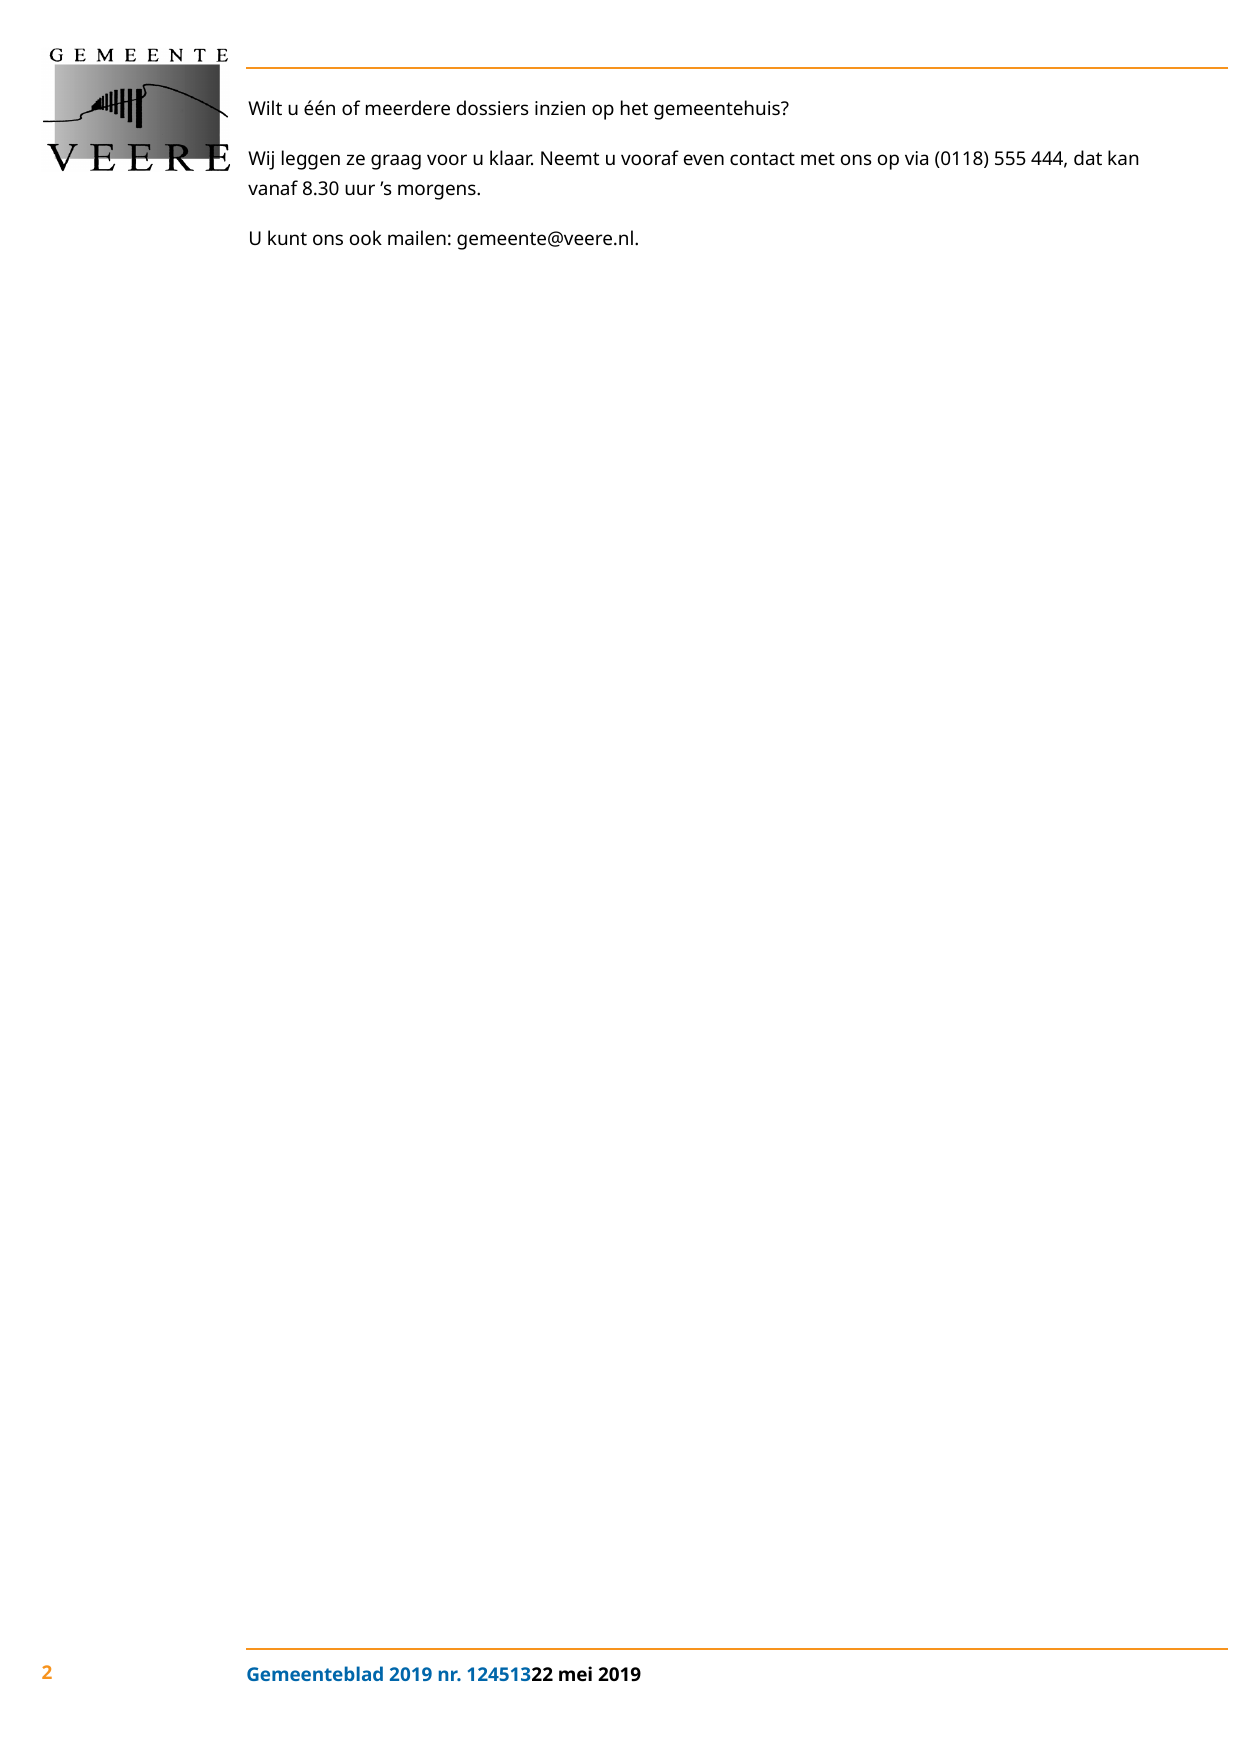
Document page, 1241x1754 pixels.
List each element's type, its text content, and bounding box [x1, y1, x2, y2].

text U kunt ons ook mailen: gemeente@veere.nl. [248, 225, 1152, 251]
text Wilt u één of meerdere dossiers inzien op het gemeentehuis? [248, 95, 1152, 121]
text Wij leggen ze graag voor u klaar. Neemt u vooraf even contact met ons op via (0118) 555 444, dat kan vanaf 8.30 uur ’s morgens. [248, 145, 1152, 201]
picture [41, 47, 231, 172]
